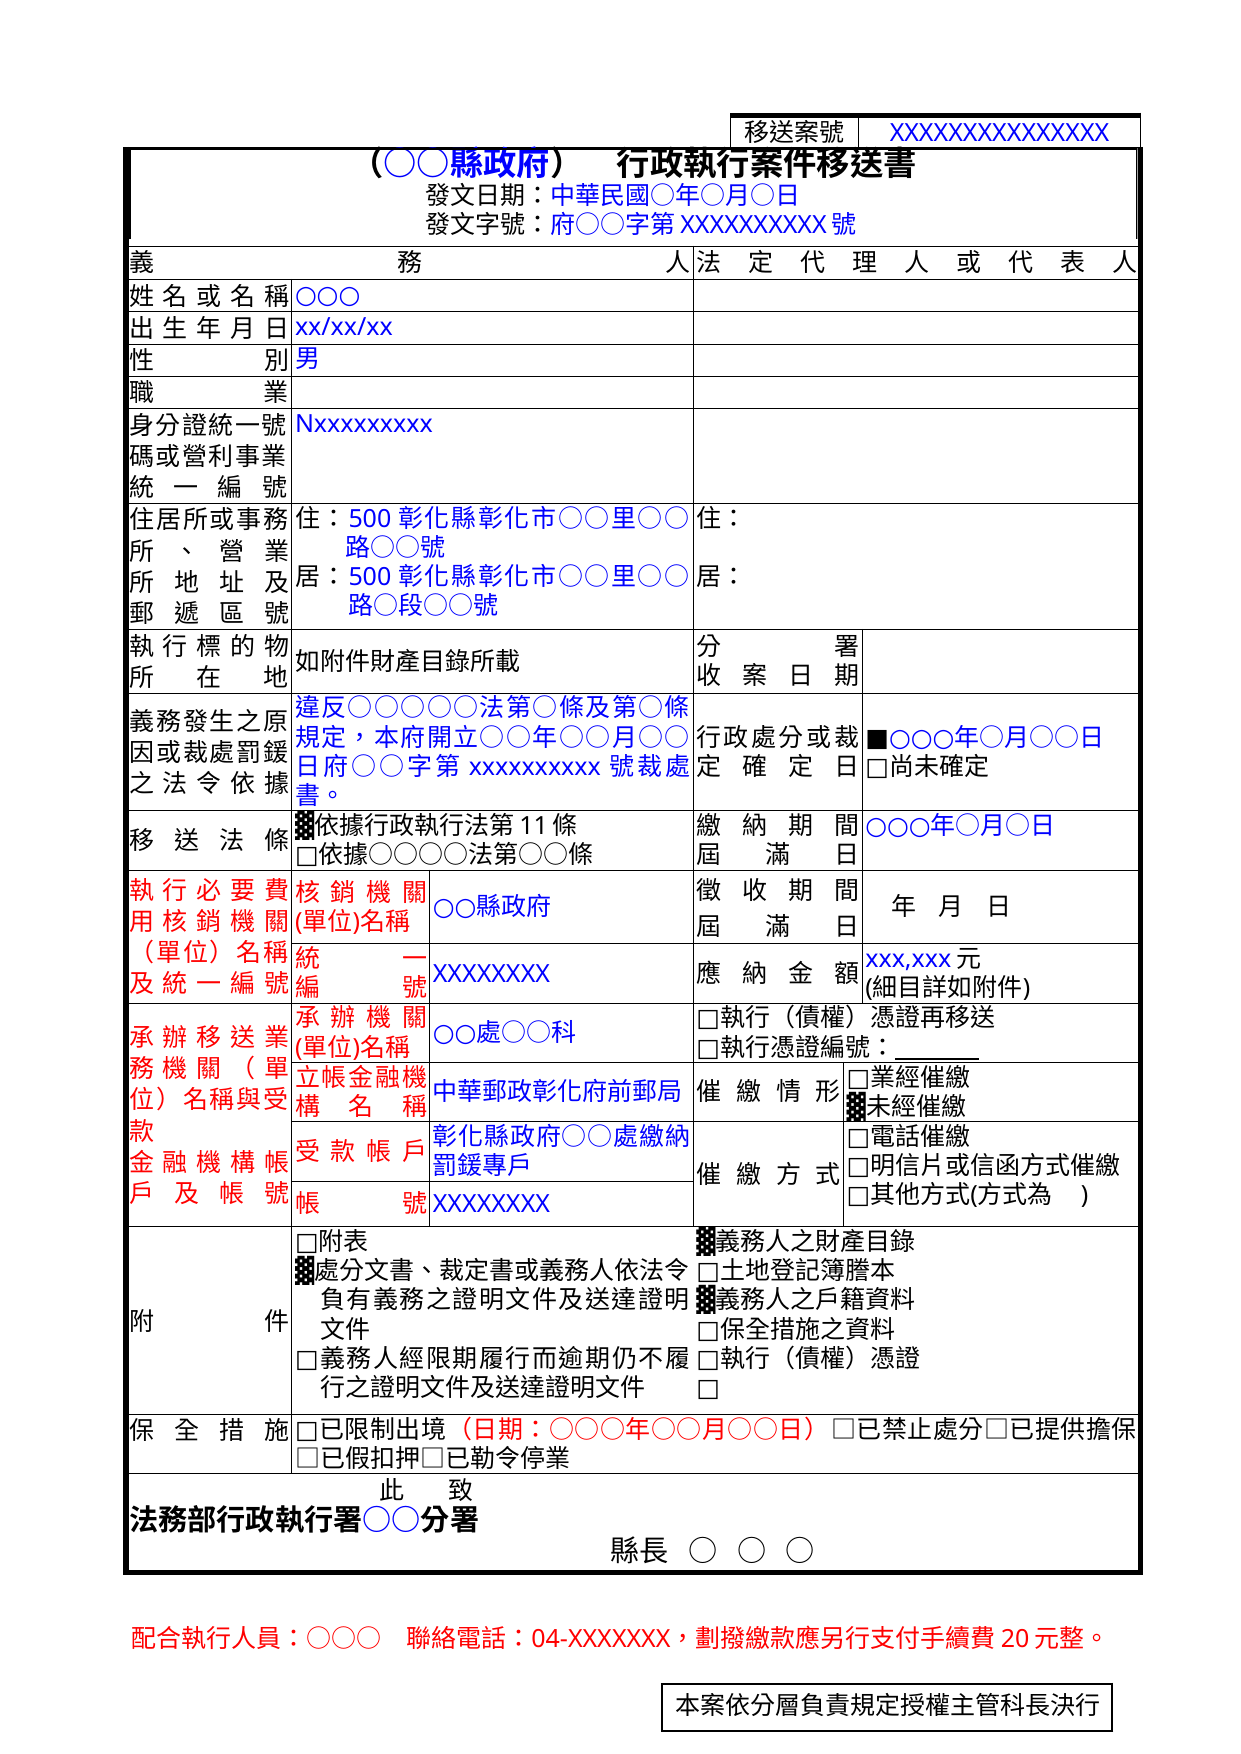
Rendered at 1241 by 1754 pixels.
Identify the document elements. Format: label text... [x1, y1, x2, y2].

table_cell 承辦機關(單位)名稱 [292, 1004, 429, 1062]
table_cell （○○縣政府） 行政執行案件移送書 發文日期：中華民國○年○月○日 發文字號：府○○字第XXXXXXXXXX號 [129, 150, 1138, 246]
text 配合執行人員：○○○ 聯絡電話：04-XXXXXXX，劃撥繳款應另行支付手續費20元整。 [131, 1618, 1144, 1655]
table_cell 身分證統一號 碼或營利事業 統一編號 [129, 409, 291, 503]
table_cell XXXXXXXX [430, 1182, 693, 1226]
table_cell 受款帳戶 [292, 1122, 429, 1181]
table_cell XXXXXXXX [430, 944, 693, 1002]
table_cell [694, 377, 1138, 408]
table_cell xxx,xxx元 (細目詳如附件) [863, 944, 1138, 1002]
table_cell ○○○ [292, 280, 693, 311]
table_cell 此 致 法務部行政執行署○○分署 縣長 ○ ○ ○ [129, 1474, 1138, 1569]
table_cell 違反○○○○○法第○條及第○條規定，本府開立○○年○○月○○日府○○字第xxxxxxxxxx號裁處書。 [292, 694, 693, 810]
table_cell □已限制出境（日期：○○○年○○月○○日）□已禁止處分□已提供擔保□已假扣押□已勒令停業 [292, 1415, 1138, 1473]
table_cell 核銷機關(單位)名稱 [292, 871, 429, 943]
table_header XXXXXXXXXXXXXXX [859, 118, 1140, 147]
table_cell 附件 [129, 1227, 291, 1414]
table_cell 催繳情形 [694, 1063, 843, 1121]
table_cell 催繳方式 [694, 1122, 843, 1226]
table_cell 如附件財產目錄所載 [292, 630, 693, 692]
table_cell □業經催繳 ▓未經催繳 [844, 1063, 1138, 1121]
table_cell 出生年月日 [129, 312, 291, 343]
table_cell 義務發生之原因或裁處罰鍰之法令依據 [129, 694, 291, 810]
table_cell 立帳金融機構名稱 [292, 1063, 429, 1121]
table_cell 應納金額 [694, 944, 862, 1002]
table_cell 義務人 [129, 247, 693, 279]
table_cell 中華郵政彰化府前郵局 [430, 1063, 693, 1121]
table_cell Nxxxxxxxxx [292, 409, 693, 503]
table_cell [694, 280, 1138, 311]
table_cell ▓義務人之財產目錄 □土地登記簿謄本 ▓義務人之戶籍資料 □保全措施之資料 □執行（債權）憑證 □ [693, 1227, 1138, 1414]
table_cell ○○縣政府 [430, 871, 693, 943]
table_cell 執行必要費 用核銷機關（單位）名稱及統一編號 [129, 871, 291, 1002]
table_cell [863, 630, 1138, 692]
table_cell 住居所或事務所、營業 所地址及 郵遞區號 [129, 504, 291, 629]
table_cell □電話催繳 □明信片或信函方式催繳 □其他方式(方式為 ) [844, 1122, 1138, 1226]
table_cell 住： 居： [694, 504, 1138, 629]
table_cell 移送法條 [129, 811, 291, 869]
table_cell 帳號 [292, 1182, 429, 1226]
table_cell 分署 收案日期 [694, 630, 862, 692]
table_cell 統一 編號 [292, 944, 429, 1002]
table_cell □附表 ▓處分文書、裁定書或義務人依法令負有義務之證明文件及送達證明文件 □義務人經限期履行而逾期仍不履行之證明文件及送達證明文件 [292, 1227, 693, 1414]
table_header 移送案號 [731, 118, 858, 147]
table_cell ○○○年○月○日 [863, 811, 1138, 869]
table_cell 性別 [129, 345, 291, 376]
table_cell 徵收期間 屆滿日 [694, 871, 862, 943]
table_cell [694, 312, 1138, 343]
text 本案依分層負責規定授權主管科長決行 [663, 1689, 1111, 1721]
table_cell 姓名或名稱 [129, 280, 291, 311]
table_cell 保全措施 [129, 1415, 291, 1473]
table_cell □執行（債權）憑證再移送 □執行憑證編號： [694, 1004, 1138, 1062]
table_cell 執行標的物 所 在 地 [129, 630, 291, 692]
table_cell [694, 345, 1138, 376]
table_cell 住：500彰化縣彰化市○○里○○路○○號 居：500彰化縣彰化市○○里○○路○段○○號 [292, 504, 693, 629]
table_cell 法定代理人或代表人 [694, 247, 1138, 279]
table_cell 年 月 日 [863, 871, 1138, 943]
table_cell 男 [292, 345, 693, 376]
table_cell [292, 377, 693, 408]
table_cell 承辦移送業 務機關（單位）名稱與受款 金融機構帳 戶及帳號 [129, 1004, 291, 1226]
table_cell ▓依據行政執行法第11條 □依據○○○○法第○○條 [292, 811, 693, 869]
table_cell [694, 409, 1138, 503]
table_cell 彰化縣政府○○處繳納罰鍰專戶 [430, 1122, 693, 1181]
table_cell 行政處分或裁定確定日 [694, 694, 862, 810]
table_cell xx/xx/xx [292, 312, 693, 343]
table_header [126, 113, 730, 147]
table_cell ■○○○年○月○○日 □尚未確定 [863, 694, 1138, 810]
table_cell ○○處○○科 [430, 1004, 693, 1062]
table_cell 職 業 [129, 377, 291, 408]
table_cell 繳納期間 屆滿日 [694, 811, 862, 869]
